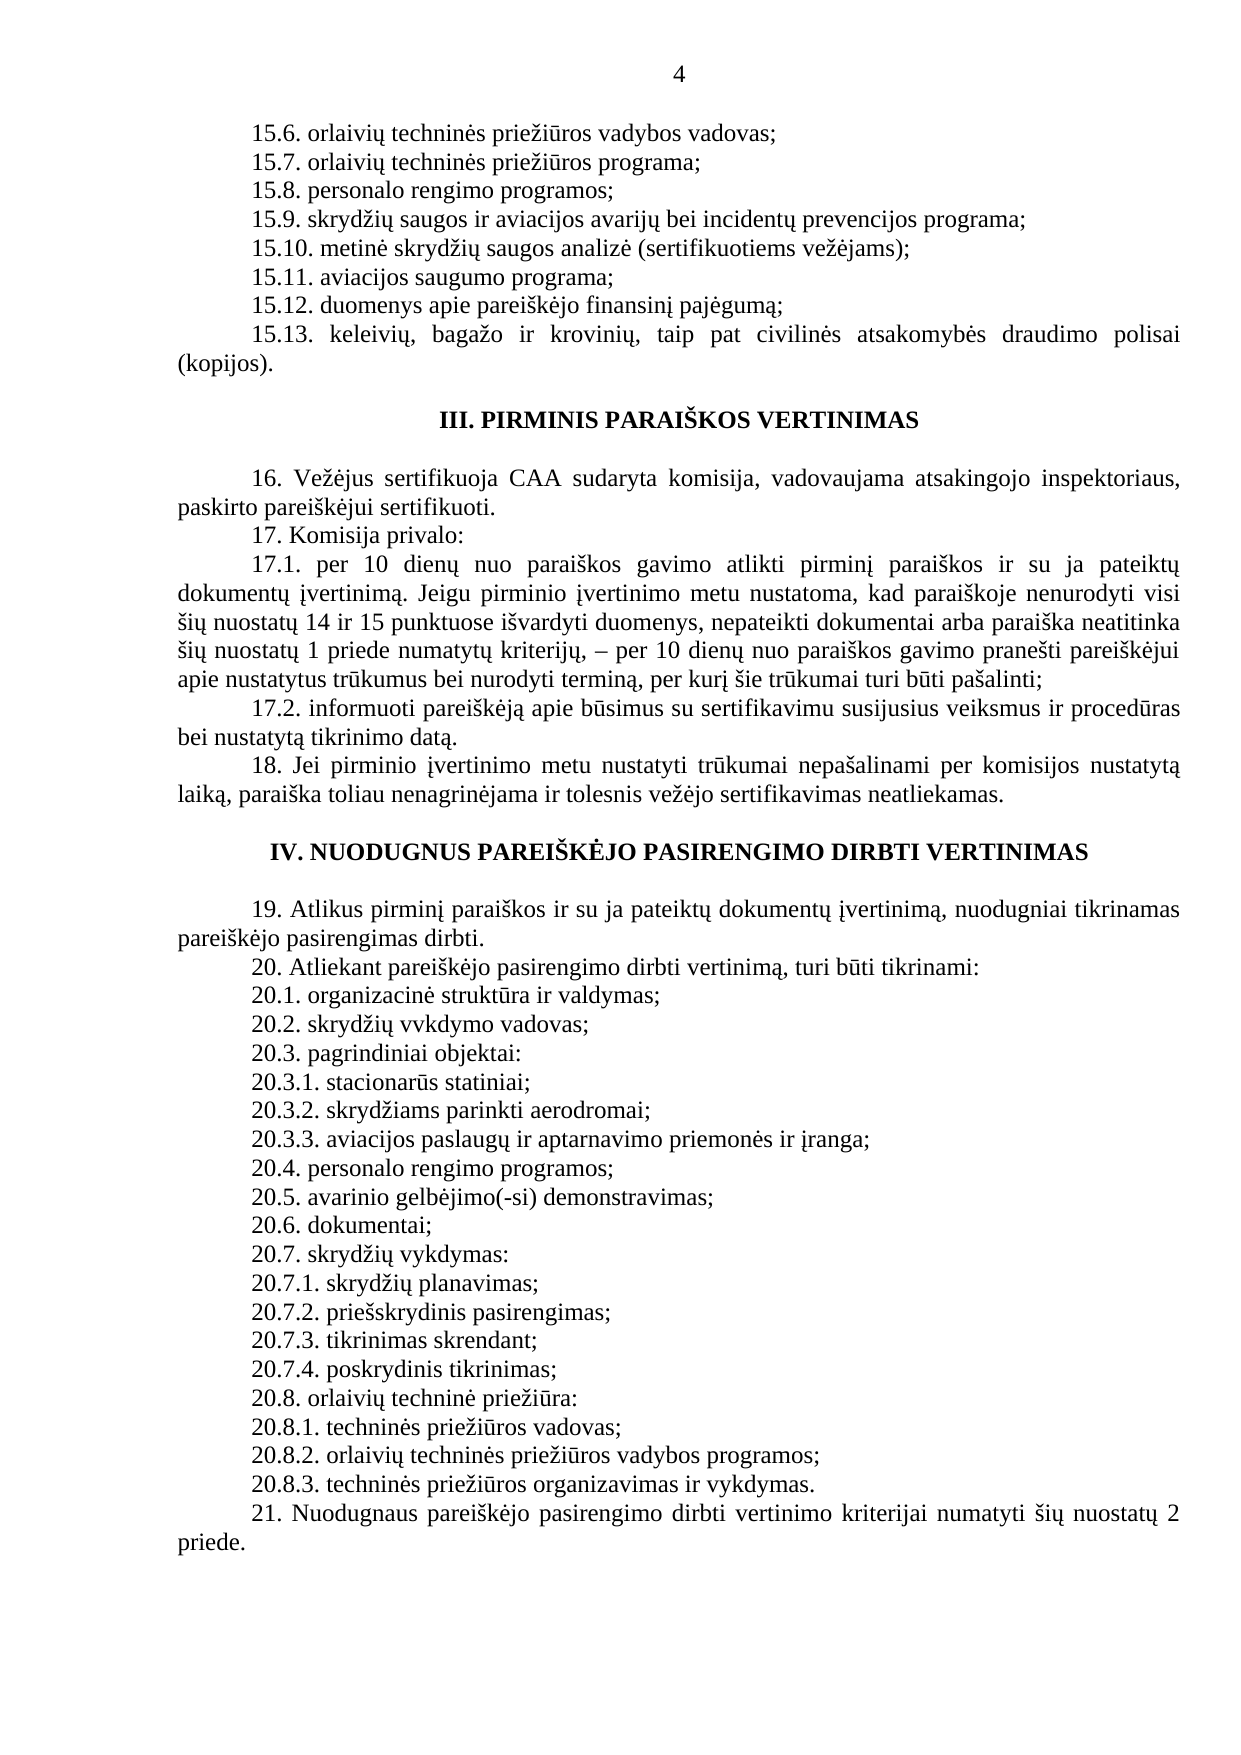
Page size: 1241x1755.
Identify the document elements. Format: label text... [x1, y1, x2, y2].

text 15.11. aviacijos saugumo programa; [177, 262, 1181, 291]
text 20.5. avarinio gelbėjimo(-si) demonstravimas; [177, 1182, 1181, 1211]
text 15.8. personalo rengimo programos; [177, 176, 1181, 204]
text 17.1. per 10 dienų nuo paraiškos gavimo atlikti pirminį paraiškos ir su ja pateiktų dokumentų įvertinimą. Jeigu pirminio įvertinimo metu nustatoma, kad paraiškoje nenurodyti visi šių nuostatų 14 ir 15 punktuose išvardyti duomenys, nepateikti dokumentai arba paraiška neatitinka šių nuostatų 1 priede numatytų kriterijų, – per 10 dienų nuo paraiškos gavimo pranešti pareiškėjui apie nustatytus trūkumus bei nurodyti terminą, per kurį šie trūkumai turi būti pašalinti; [177, 549, 1181, 693]
text 20.3.2. skrydžiams parinkti aerodromai; [177, 1096, 1181, 1124]
text 20.3.3. aviacijos paslaugų ir aptarnavimo priemonės ir įranga; [177, 1124, 1181, 1153]
text 21. Nuodugnaus pareiškėjo pasirengimo dirbti vertinimo kriterijai numatyti šių nuostatų 2 priede. [177, 1498, 1181, 1556]
text IV. Nuodugnus pareiškėjo pasirengimo dirbti vertinimas [177, 837, 1181, 866]
text 15.10. metinė skrydžių saugos analizė (sertifikuotiems vežėjams); [177, 233, 1181, 262]
text 20.8. orlaivių techninė priežiūra: [177, 1383, 1181, 1412]
text 20.7.3. tikrinimas skrendant; [177, 1326, 1181, 1354]
text 20. Atliekant pareiškėjo pasirengimo dirbti vertinimą, turi būti tikrinami: [177, 952, 1181, 981]
text 20.4. personalo rengimo programos; [177, 1153, 1181, 1182]
text 20.2. skrydžių vvkdymo vadovas; [177, 1009, 1181, 1038]
text 20.7.2. priešskrydinis pasirengimas; [177, 1297, 1181, 1326]
text 20.3.1. stacionarūs statiniai; [177, 1067, 1181, 1096]
text 15.7. orlaivių techninės priežiūros programa; [177, 147, 1181, 176]
text III. Pirminis paraiškos vertinimas [177, 406, 1181, 434]
text 20.8.1. techninės priežiūros vadovas; [177, 1412, 1181, 1441]
text 20.6. dokumentai; [177, 1211, 1181, 1239]
text 16. Vežėjus sertifikuoja CAA sudaryta komisija, vadovaujama atsakingojo inspektoriaus, paskirto pareiškėjui sertifikuoti. [177, 463, 1181, 521]
text 15.13. keleivių, bagažo ir krovinių, taip pat civilinės atsakomybės draudimo polisai (kopijos). [177, 319, 1181, 377]
text 17.2. informuoti pareiškėją apie būsimus su sertifikavimu susijusius veiksmus ir procedūras bei nustatytą tikrinimo datą. [177, 693, 1181, 751]
text 20.8.3. techninės priežiūros organizavimas ir vykdymas. [177, 1469, 1181, 1498]
text 15.9. skrydžių saugos ir aviacijos avarijų bei incidentų prevencijos programa; [177, 204, 1181, 233]
text 20.7.4. poskrydinis tikrinimas; [177, 1354, 1181, 1383]
text 20.7.1. skrydžių planavimas; [177, 1268, 1181, 1297]
text 15.6. orlaivių techninės priežiūros vadybos vadovas; [177, 118, 1181, 147]
text 20.1. organizacinė struktūra ir valdymas; [177, 981, 1181, 1009]
text 19. Atlikus pirminį paraiškos ir su ja pateiktų dokumentų įvertinimą, nuodugniai tikrinamas pareiškėjo pasirengimas dirbti. [177, 894, 1181, 952]
text 15.12. duomenys apie pareiškėjo finansinį pajėgumą; [177, 291, 1181, 319]
text 20.3. pagrindiniai objektai: [177, 1038, 1181, 1067]
text 20.8.2. orlaivių techninės priežiūros vadybos programos; [177, 1441, 1181, 1469]
text 18. Jei pirminio įvertinimo metu nustatyti trūkumai nepašalinami per komisijos nustatytą laiką, paraiška toliau nenagrinėjama ir tolesnis vežėjo sertifikavimas neatliekamas. [177, 751, 1181, 808]
text 17. Komisija privalo: [177, 521, 1181, 549]
text 20.7. skrydžių vykdymas: [177, 1239, 1181, 1268]
